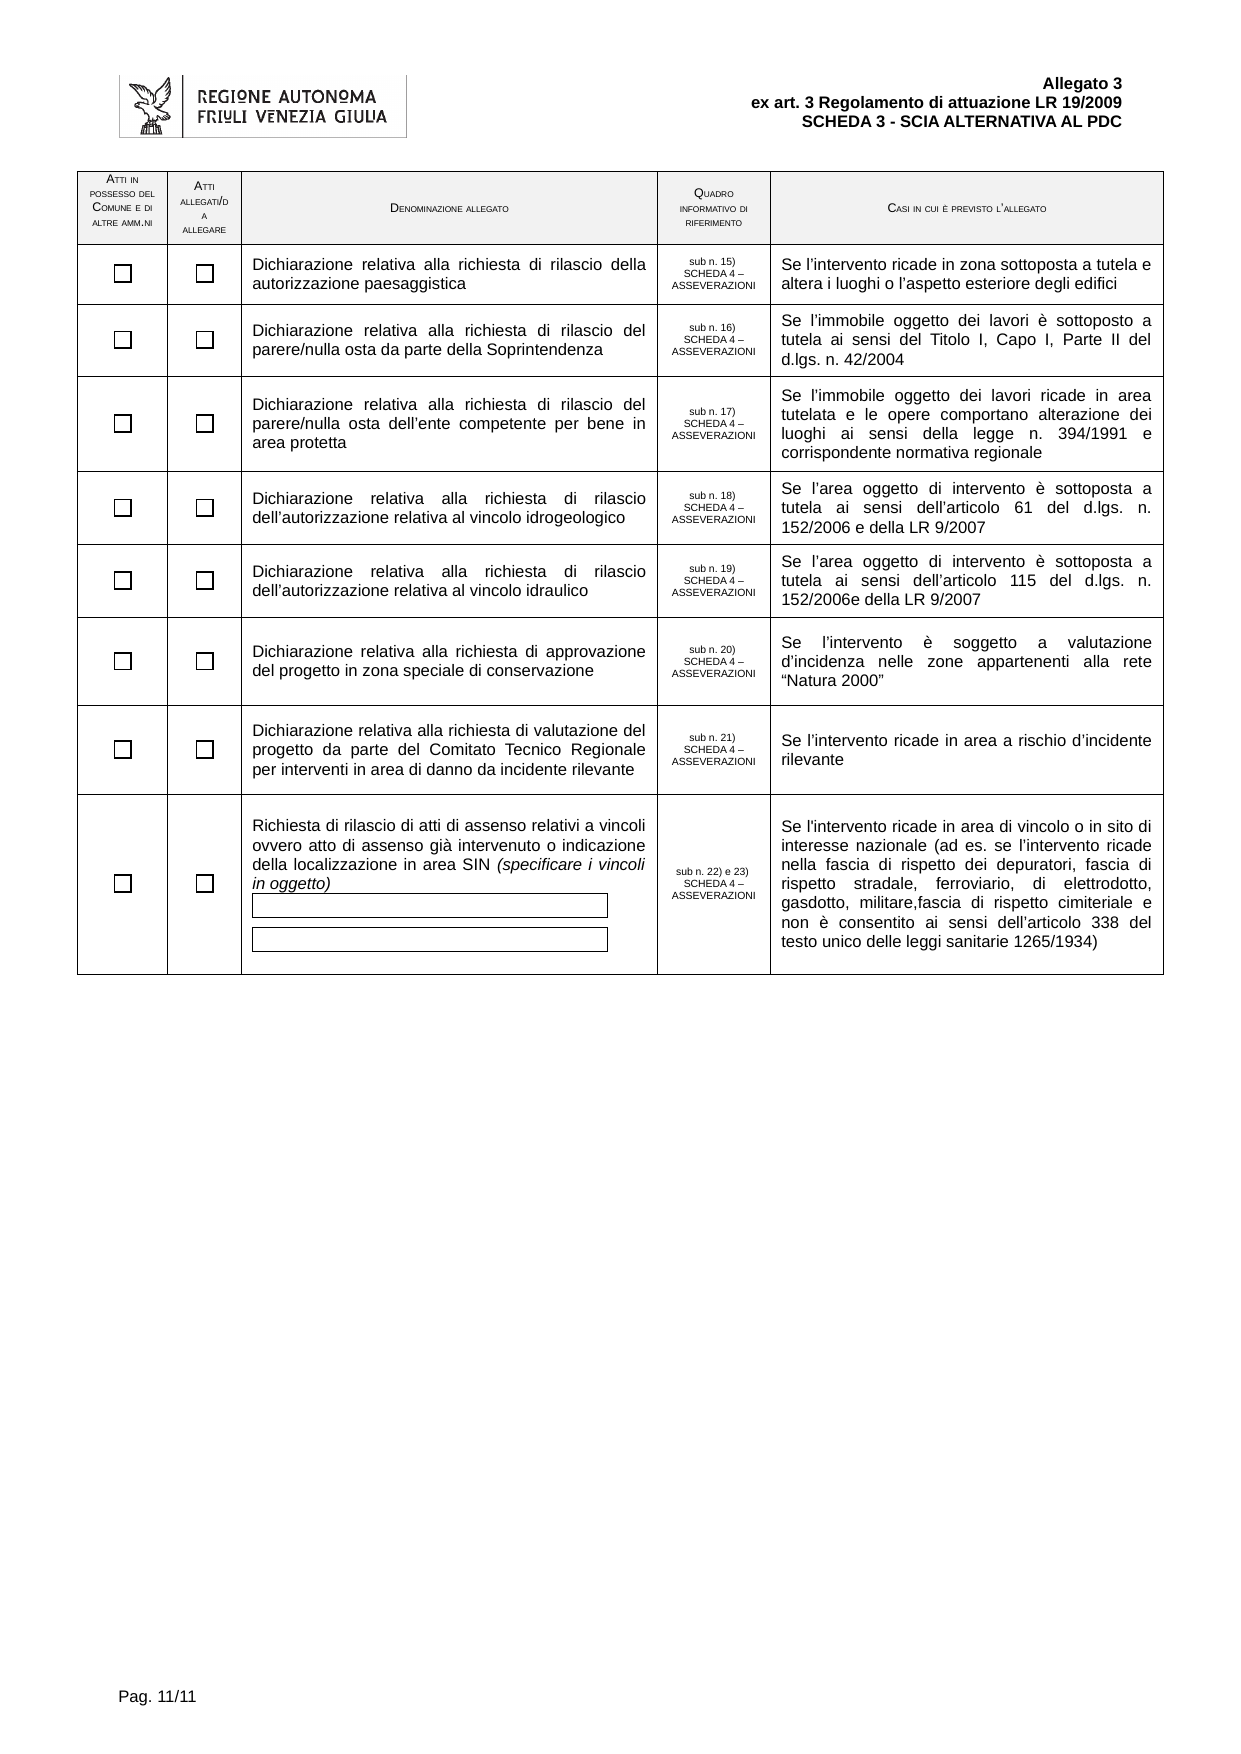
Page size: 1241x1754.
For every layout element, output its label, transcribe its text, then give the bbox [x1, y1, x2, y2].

table_cell [78, 545, 167, 617]
table_cell sub n. 21) SCHEDA 4 – ASSEVERAZIONI [658, 706, 770, 794]
table_cell [78, 795, 167, 973]
table_cell Se l’area oggetto di intervento è sottoposta a tutela ai sensi dell’articolo 61 del d.lgs. n. 152/2006 e della LR 9/2007 [771, 472, 1163, 544]
table_cell sub n. 17) SCHEDA 4 – ASSEVERAZIONI [658, 377, 770, 471]
table_cell [78, 706, 167, 794]
table_cell Se l’immobile oggetto dei lavori è sottoposto a tutela ai sensi del Titolo I, Capo I, Parte II del d.lgs. n. 42/2004 [771, 305, 1163, 376]
table_cell [168, 377, 241, 471]
table_header Casi in cui è previsto l’allegato [771, 172, 1163, 244]
table_cell Se l'intervento ricade in area di vincolo o in sito di interesse nazionale (ad es. se l’intervento ricade nella fascia di rispetto dei depuratori, fascia di rispetto stradale, ferroviario, di elettrodotto, gasdotto, militare,fascia di rispetto cimiteriale e non è consentito ai sensi dell’articolo 338 del testo unico delle leggi sanitarie 1265/1934) [771, 795, 1163, 973]
table_cell [168, 795, 241, 973]
table_cell Se l’intervento ricade in zona sottoposta a tutela e altera i luoghi o l’aspetto esteriore degli edifici [771, 245, 1163, 303]
table_cell [168, 545, 241, 617]
table_header Atti allegati/da allegare [168, 172, 241, 244]
table_cell sub n. 18) SCHEDA 4 – ASSEVERAZIONI [658, 472, 770, 544]
table_header Atti in possesso del Comune e di altre amm.ni [78, 172, 167, 244]
table_cell Dichiarazione relativa alla richiesta di rilascio del parere/nulla osta da parte della Soprintendenza [242, 305, 657, 376]
table_cell Dichiarazione relativa alla richiesta di rilascio del parere/nulla osta dell’ente competente per bene in area protetta [242, 377, 657, 471]
table_cell Dichiarazione relativa alla richiesta di rilascio della autorizzazione paesaggistica [242, 245, 657, 303]
table_cell Se l’intervento è soggetto a valutazione d’incidenza nelle zone appartenenti alla rete “Natura 2000” [771, 618, 1163, 705]
table_cell [78, 377, 167, 471]
table_cell sub n. 19) SCHEDA 4 – ASSEVERAZIONI [658, 545, 770, 617]
table_header Denominazione allegato [242, 172, 657, 244]
table_cell [78, 472, 167, 544]
table_cell [168, 618, 241, 705]
table_cell [168, 472, 241, 544]
table_cell Dichiarazione relativa alla richiesta di rilascio dell’autorizzazione relativa al vincolo idrogeologico [242, 472, 657, 544]
table_cell [78, 618, 167, 705]
table_cell [78, 245, 167, 303]
table_cell Se l’intervento ricade in area a rischio d’incidente rilevante [771, 706, 1163, 794]
table_cell sub n. 15) SCHEDA 4 – ASSEVERAZIONI [658, 245, 770, 303]
table_cell Dichiarazione relativa alla richiesta di rilascio dell’autorizzazione relativa al vincolo idraulico [242, 545, 657, 617]
table_cell sub n. 16) SCHEDA 4 – ASSEVERAZIONI [658, 305, 770, 376]
table_cell [168, 245, 241, 303]
table_cell sub n. 20) SCHEDA 4 – ASSEVERAZIONI [658, 618, 770, 705]
table_cell [168, 706, 241, 794]
table_cell Dichiarazione relativa alla richiesta di approvazione del progetto in zona speciale di conservazione [242, 618, 657, 705]
table_cell sub n. 22) e 23) SCHEDA 4 – ASSEVERAZIONI [658, 795, 770, 973]
table_header Quadro informativo di riferimento [658, 172, 770, 244]
table_cell [168, 305, 241, 376]
table_cell Se l’immobile oggetto dei lavori ricade in area tutelata e le opere comportano alterazione dei luoghi ai sensi della legge n. 394/1991 e corrispondente normativa regionale [771, 377, 1163, 471]
table_cell [78, 305, 167, 376]
table_cell Se l’area oggetto di intervento è sottoposta a tutela ai sensi dell’articolo 115 del d.lgs. n. 152/2006e della LR 9/2007 [771, 545, 1163, 617]
table_cell Richiesta di rilascio di atti di assenso relativi a vincoli ovvero atto di assenso già intervenuto o indicazione della localizzazione in area SIN (specificare i vincoli in oggetto) [242, 795, 657, 973]
table_cell Dichiarazione relativa alla richiesta di valutazione del progetto da parte del Comitato Tecnico Regionale per interventi in area di danno da incidente rilevante [242, 706, 657, 794]
